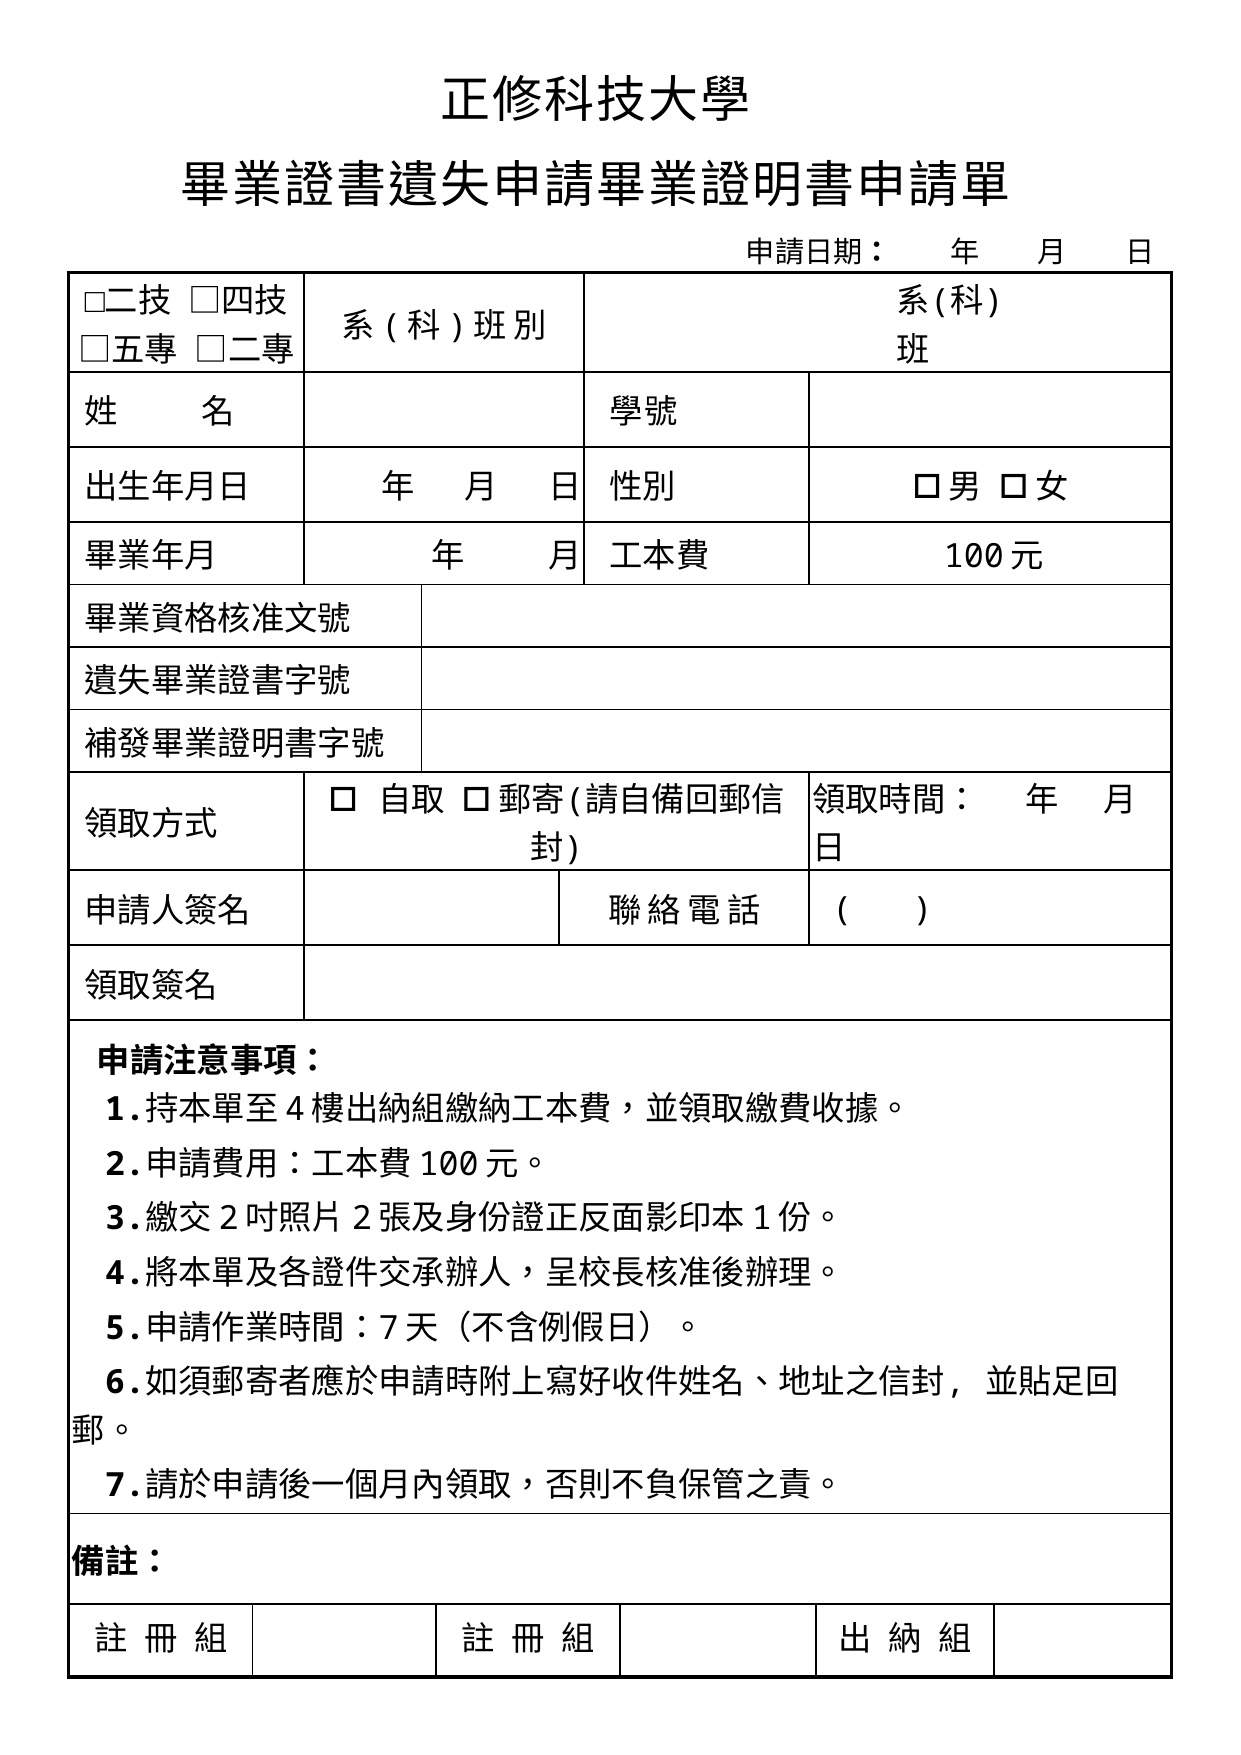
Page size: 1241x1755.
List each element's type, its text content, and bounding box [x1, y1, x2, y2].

table_cell [422, 710, 1170, 771]
table_cell 補發畢業證明書字號 [70, 710, 421, 771]
table_cell [422, 585, 1170, 646]
table_cell o男 o女 [810, 448, 1170, 521]
table_cell 姓 名 [70, 373, 303, 446]
table_cell 領取時間： 年 月 日 [810, 773, 1170, 869]
text 畢業證書遺失申請畢業證明書申請單 [41, 144, 1149, 216]
table_cell [422, 648, 1170, 708]
table_cell 註 冊 組 [70, 1605, 252, 1675]
table_cell 領取方式 [70, 773, 303, 869]
table_cell [810, 373, 1170, 446]
table_cell 領取簽名 [70, 946, 303, 1019]
table_cell ( ) [810, 871, 1170, 944]
table_header 系(科)班別 [305, 274, 583, 371]
table_cell 工本費 [585, 523, 808, 583]
table_cell 年 月 日 [305, 448, 583, 521]
table_cell 備註： [70, 1514, 1170, 1603]
table_cell [305, 373, 583, 446]
table_header 系(科) 班 [585, 274, 1170, 371]
table_cell 申請人簽名 [70, 871, 303, 944]
table_cell 畢業年月 [70, 523, 303, 583]
table_cell [621, 1605, 815, 1675]
table_cell 申請注意事項： 1.持本單至4樓出納組繳納工本費，並領取繳費收據。 2.申請費用：工本費100元。 3.繳交2吋照片2張及身份證正反面影印本1份。 4.將本單及各證件交承辦人，呈校長核准後辦理。 5.申請作業時間：7天（不含例假日）。 6.如須郵寄者應於申請時附上寫好收件姓名、地址之信封, 並貼足回郵。 7.請於申請後一個月內領取，否則不負保管之責。 [70, 1021, 1170, 1513]
table_cell [305, 871, 558, 944]
table_cell [995, 1605, 1170, 1675]
table_cell 畢業資格核准文號 [70, 585, 421, 646]
table_cell 遺失畢業證書字號 [70, 648, 421, 708]
table_header □二技 □四技□五專 □二專 [70, 274, 303, 371]
table_cell 年 月 [305, 523, 583, 583]
table_cell 出生年月日 [70, 448, 303, 521]
table_cell 出 納 組 [817, 1605, 993, 1675]
table_cell 註 冊 組 [437, 1605, 619, 1675]
text 正修科技大學 [41, 59, 1149, 131]
table_cell o 自取 o郵寄(請自備回郵信封) [305, 773, 808, 869]
table_cell [305, 946, 1170, 1019]
text 申請日期： 年 月 日 [41, 229, 1154, 271]
table_cell 學號 [585, 373, 808, 446]
table_cell [253, 1605, 435, 1675]
table_cell 性別 [585, 448, 808, 521]
table_cell 100元 [810, 523, 1170, 583]
table_cell 聯絡電話 [560, 871, 808, 944]
